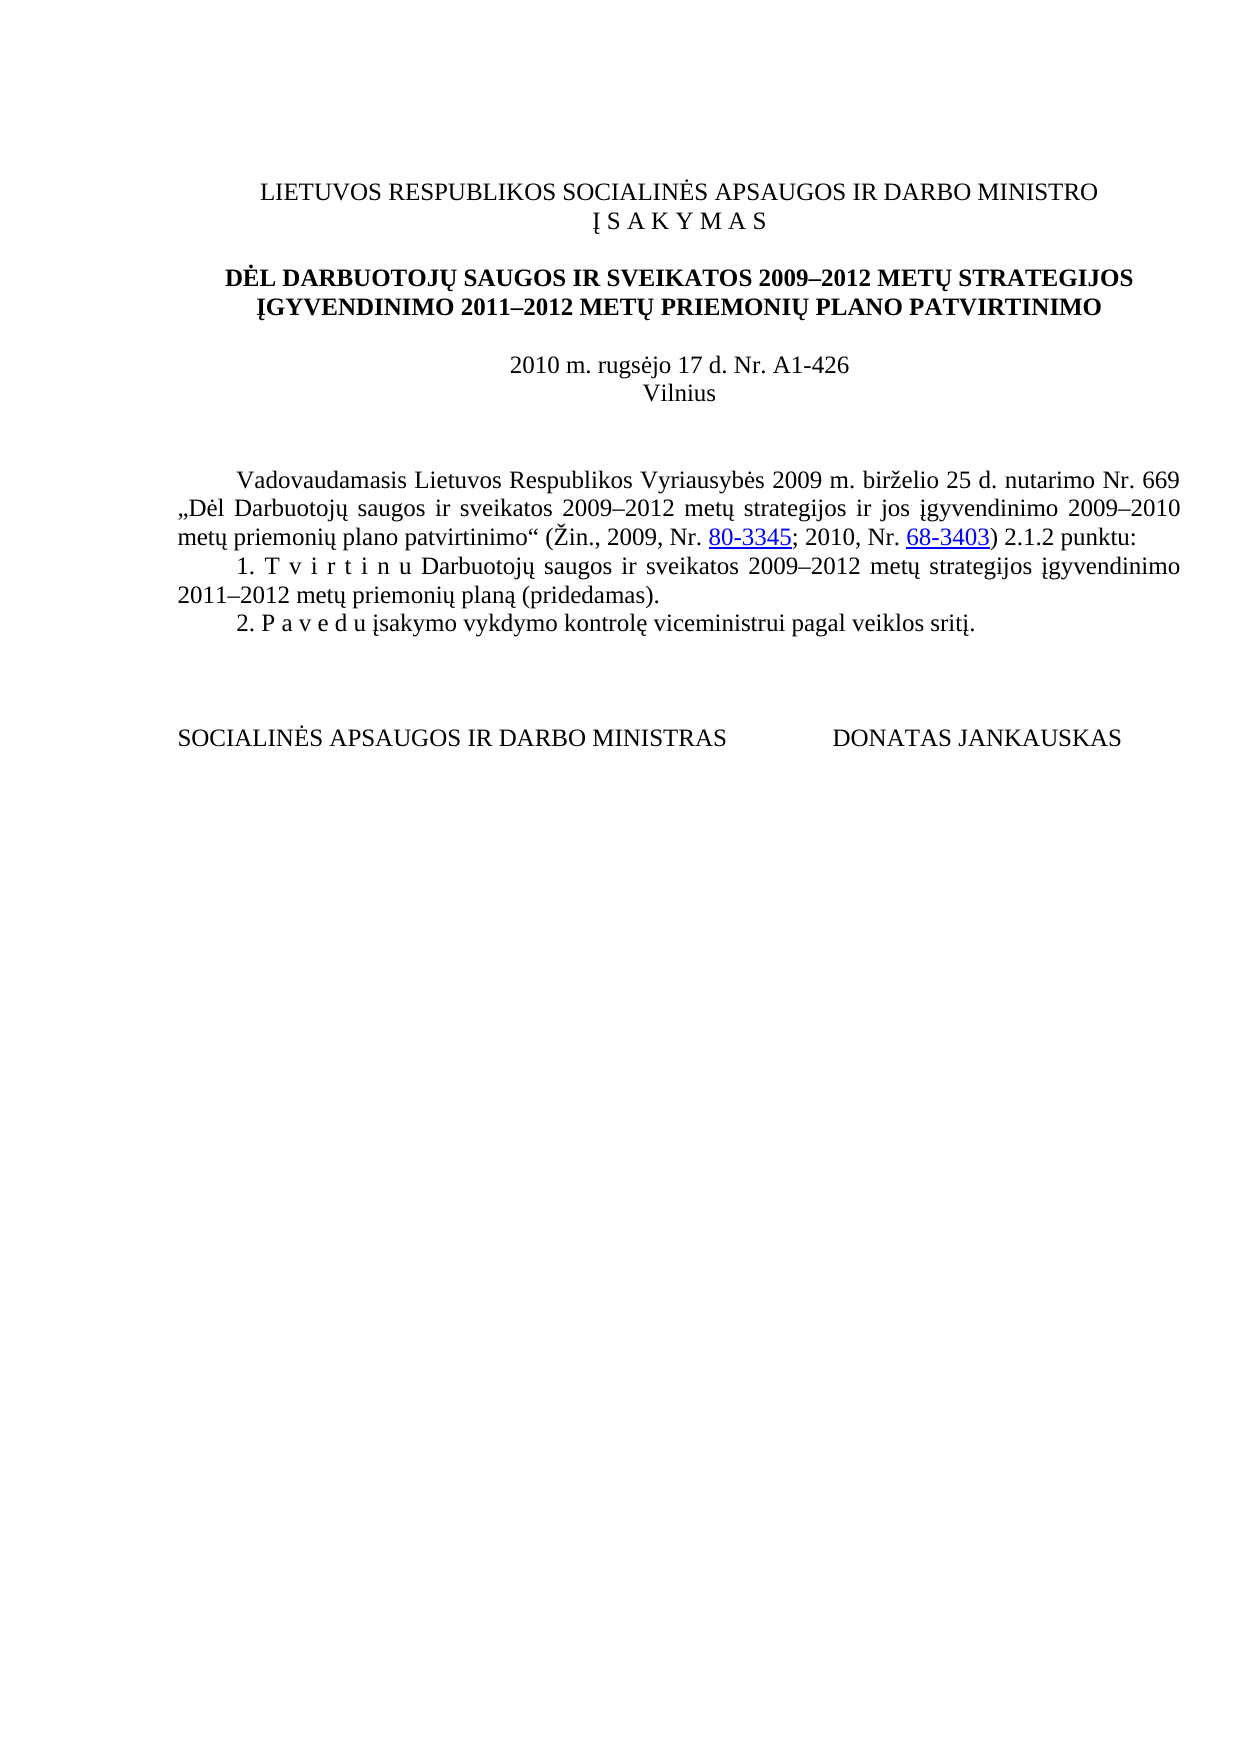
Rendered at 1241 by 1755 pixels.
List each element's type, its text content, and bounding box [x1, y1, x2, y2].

text Vadovaudamasis Lietuvos Respublikos Vyriausybės 2009 m. birželio 25 d. nutarimo Nr. 669 „Dėl Darbuotojų saugos ir sveikatos 2009–2012 metų strategijos ir jos įgyvendinimo 2009–2010 metų priemonių plano patvirtinimo“ (Žin., 2009, Nr. 80-3345; 2010, Nr. 68-3403) 2.1.2 punktu: [177, 465, 1181, 551]
text Socialinės apsaugos ir darbo ministras Donatas Jankauskas [177, 723, 1181, 752]
text LIETUVOS RESPUBLIKOS SOCIALINĖS APSAUGOS IR DARBO MINISTRO [177, 177, 1181, 206]
text 2. P a v e d u įsakymo vykdymo kontrolę viceministrui pagal veiklos sritį. [177, 608, 1181, 637]
text DĖL DARBUOTOJŲ SAUGOS IR SVEIKATOS 2009–2012 METŲ STRATEGIJOS ĮGYVENDINIMO 2011–2012 METŲ PRIEMONIŲ PLANO PATVIRTINIMO [177, 263, 1181, 321]
text Vilnius [177, 378, 1181, 407]
text Į S A K Y M A S [177, 206, 1181, 235]
text 2010 m. rugsėjo 17 d. Nr. A1-426 [177, 350, 1181, 378]
text 1. T v i r t i n u Darbuotojų saugos ir sveikatos 2009–2012 metų strategijos įgyvendinimo 2011–2012 metų priemonių planą (pridedamas). [177, 551, 1181, 608]
